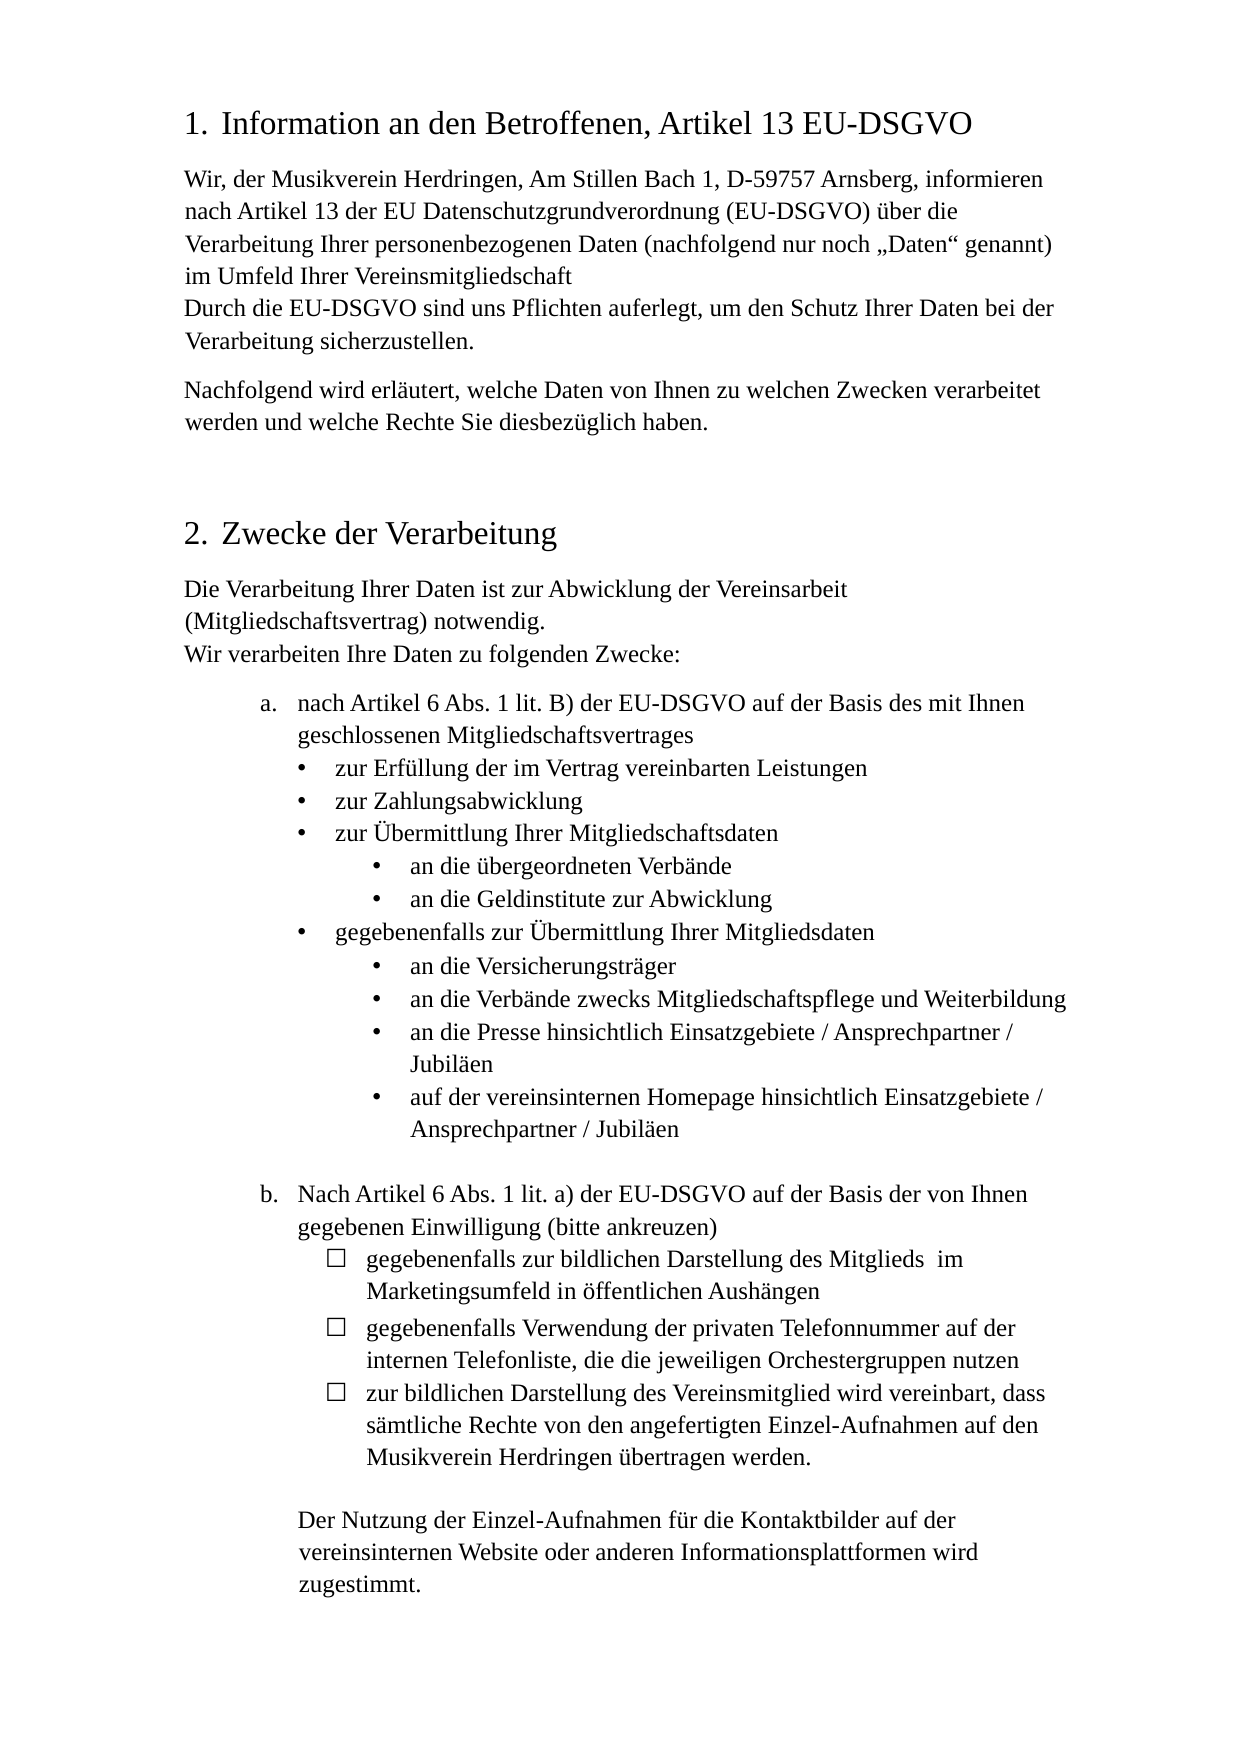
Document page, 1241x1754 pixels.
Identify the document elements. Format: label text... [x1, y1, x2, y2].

list an die Verbände zwecks Mitgliedschaftspflege und Weiterbildung [372, 984, 1083, 1013]
list zur Übermittlung Ihrer Mitgliedschaftsdaten [297, 818, 1083, 847]
text Der Nutzung der Einzel-Aufnahmen für die Kontaktbilder auf der vereinsinternen Website oder anderen Informationsplattformen wird zugestimmt. [297, 1505, 1083, 1598]
text Wir, der Musikverein Herdringen, Am Stillen Bach 1, D-59757 Arnsberg, informieren nach Artikel 13 der EU Datenschutzgrundverordnung (EU-DSGVO) über die Verarbeitung Ihrer personenbezogenen Daten (nachfolgend nur noch „Daten“ genannt) im Umfeld Ihrer Vereinsmitgliedschaft [183, 164, 1083, 289]
text Die Verarbeitung Ihrer Daten ist zur Abwicklung der Vereinsarbeit (Mitgliedschaftsvertrag) notwendig. [183, 574, 1083, 635]
text Wir verarbeiten Ihre Daten zu folgenden Zwecke: [183, 639, 1083, 668]
list an die Geldinstitute zur Abwicklung [372, 884, 1083, 913]
list an die Versicherungsträger [372, 951, 1083, 980]
list zur Zahlungsabwicklung [297, 786, 1083, 814]
list an die übergeordneten Verbände [372, 851, 1083, 880]
list Nach Artikel 6 Abs. 1 lit. a) der EU-DSGVO auf der Basis der von Ihnen gegebenen Einwilligung (bitte ankreuzen) [260, 1179, 1083, 1240]
list nach Artikel 6 Abs. 1 lit. B) der EU-DSGVO auf der Basis des mit Ihnen geschlossenen Mitgliedschaftsvertrages [260, 688, 1083, 749]
text Nachfolgend wird erläutert, welche Daten von Ihnen zu welchen Zwecken verarbeitet werden und welche Rechte Sie diesbezüglich haben. [183, 375, 1083, 436]
subtitle Information an den Betroffenen, Artikel 13 EU-DSGVO [221, 103, 1083, 142]
list zur Erfüllung der im Vertrag vereinbarten Leistungen [297, 753, 1083, 782]
text Durch die EU-DSGVO sind uns Pflichten auferlegt, um den Schutz Ihrer Daten bei der Verarbeitung sicherzustellen. [183, 293, 1083, 354]
subtitle Zwecke der Verarbeitung [221, 513, 1083, 551]
list an die Presse hinsichtlich Einsatzgebiete / Ansprechpartner / Jubiläen [372, 1017, 1083, 1078]
text ☐ gegebenenfalls zur bildlichen Darstellung des Mitglieds im Marketingsumfeld in öffentlichen Aushängen [325, 1244, 1083, 1305]
list auf der vereinsinternen Homepage hinsichtlich Einsatzgebiete / Ansprechpartner / Jubiläen [372, 1082, 1083, 1143]
text ☐ gegebenenfalls Verwendung der privaten Telefonnummer auf der internen Telefonliste, die die jeweiligen Orchestergruppen nutzen [325, 1313, 1083, 1374]
text ☐ zur bildlichen Darstellung des Vereinsmitglied wird vereinbart, dass sämtliche Rechte von den angefertigten Einzel-Aufnahmen auf den Musikverein Herdringen übertragen werden. [325, 1378, 1083, 1471]
list gegebenenfalls zur Übermittlung Ihrer Mitgliedsdaten [297, 917, 1083, 945]
